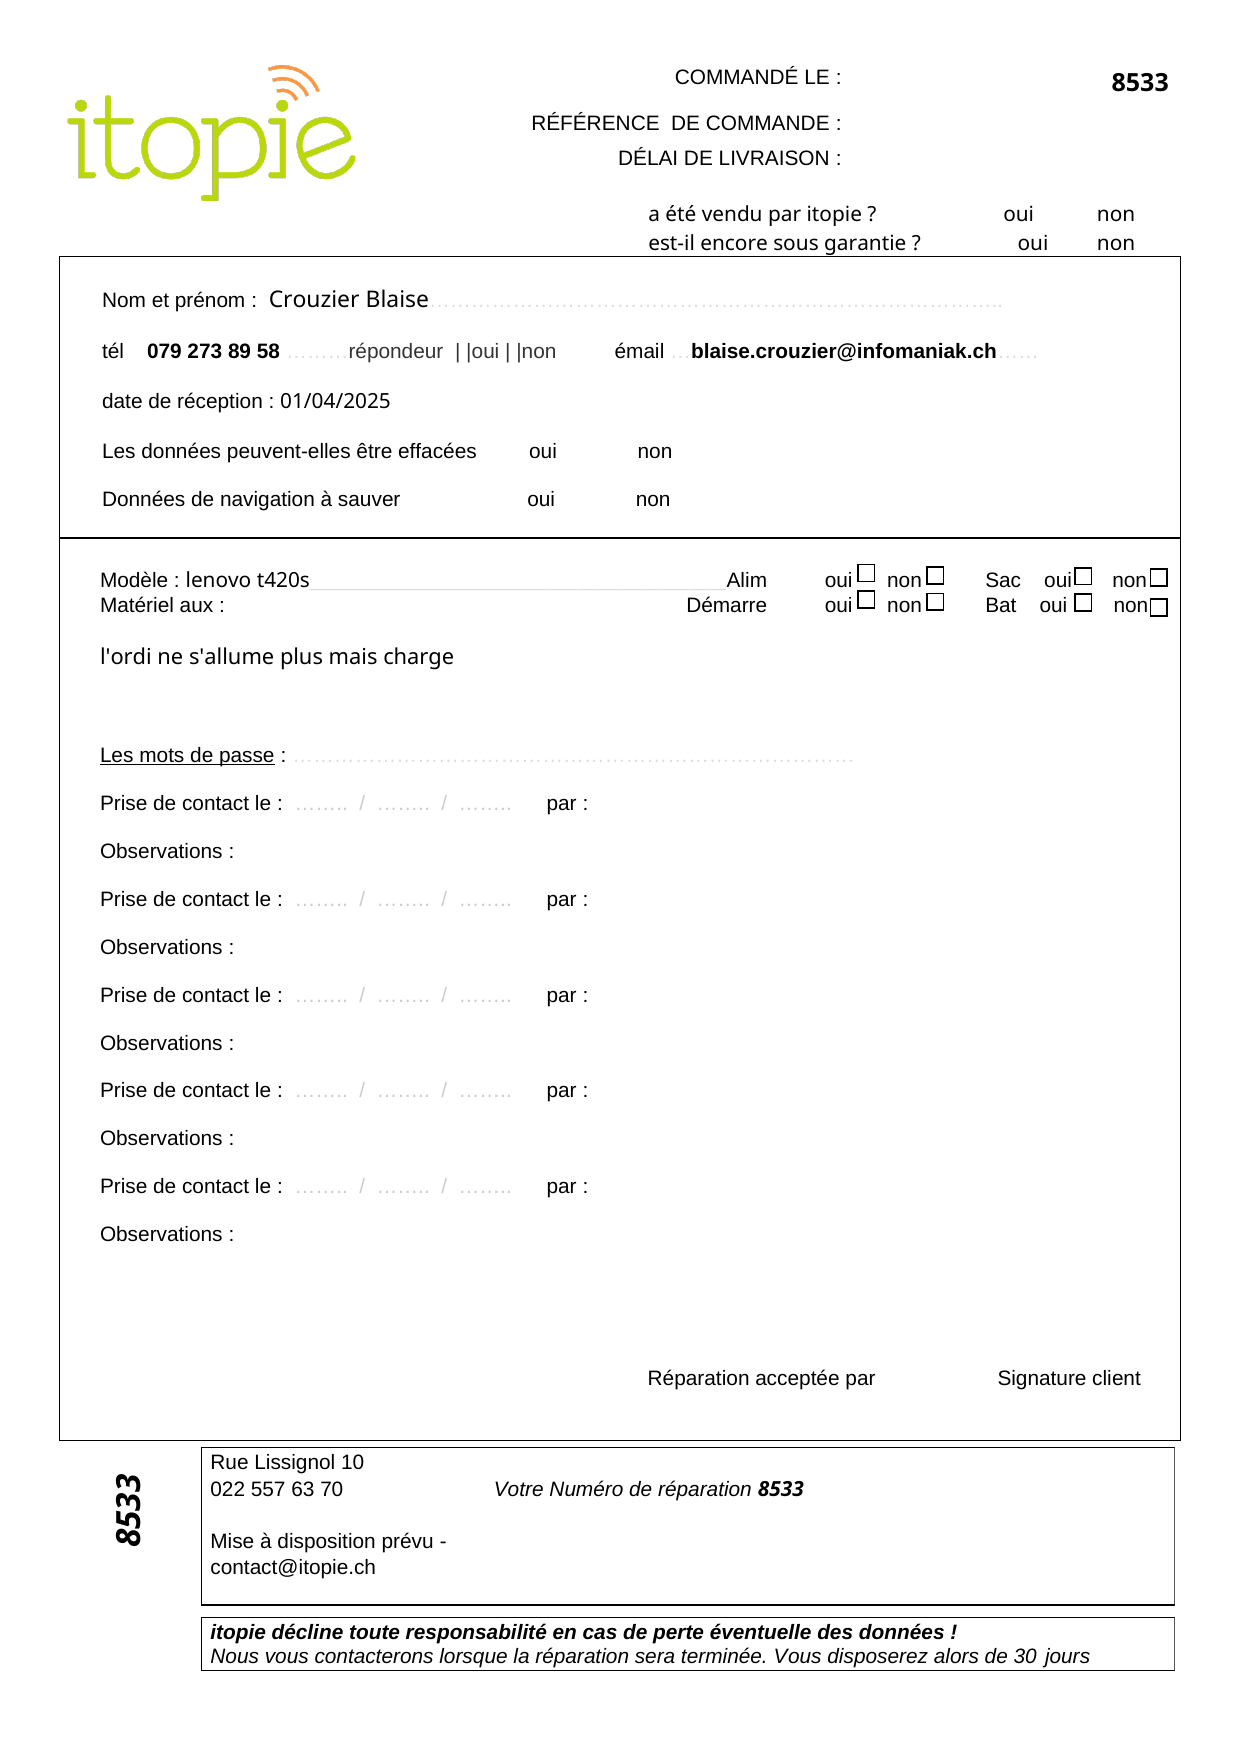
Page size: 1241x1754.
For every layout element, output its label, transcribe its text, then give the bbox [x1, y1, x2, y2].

text Prise de contact le : …….. / …….. / …….. par : [60, 979, 1180, 1006]
text Modèle : lenovo t420s Alim oui non Sac oui non [879, 562, 925, 590]
text Données de navigation à sauver oui non [60, 484, 1180, 511]
table_header 8533 [847, 59, 1180, 104]
table_cell [847, 105, 1180, 140]
table_cell RÉFÉRENCE DE COMMANDE : [490, 105, 847, 140]
table_header 8533 [59, 1441, 195, 1677]
table_cell [847, 140, 1180, 175]
text Modèle : lenovo t420s Alim oui non Sac oui non [948, 562, 1180, 590]
table_cell DÉLAI DE LIVRAISON : [490, 140, 847, 175]
text Nom et prénom : Crouzier Blaise……………………………………………………………………….. [60, 280, 1180, 314]
text Observations : [60, 931, 1180, 958]
table_header COMMANDÉ LE : [490, 59, 847, 104]
text date de réception : 01/04/2025 [60, 383, 1180, 415]
text a été vendu par itopie ? oui non [59, 199, 1181, 228]
text Prise de contact le : …….. / …….. / …….. par : [60, 1171, 1180, 1198]
text Observations : [60, 1123, 1180, 1150]
table_header Rue Lissignol 10 022 557 63 70 Votre Numéro de réparation 8533 Mise à disposition prévu - contact@itopie.ch [195, 1441, 1180, 1611]
text Observations : [60, 1219, 1180, 1246]
text Observations : [60, 836, 1180, 863]
text l'ordi ne s'allume plus mais charge [60, 638, 1180, 671]
text Prise de contact le : …….. / …….. / …….. par : [60, 1075, 1180, 1102]
text Modèle : lenovo t420s Alim oui non Sac oui non [60, 562, 856, 590]
text Réparation acceptée par Signature client [60, 1363, 1180, 1390]
text Les mots de passe : ……………………………………………………………………… [60, 740, 1180, 767]
text Les données peuvent-elles être effacées oui non [60, 436, 1180, 463]
picture [67, 65, 356, 201]
text Prise de contact le : …….. / …….. / …….. par : [60, 788, 1180, 815]
text est-il encore sous garantie ? oui non [59, 228, 1181, 256]
text Prise de contact le : …….. / …….. / …….. par : [60, 883, 1180, 911]
table_cell itopie décline toute responsabilité en cas de perte éventuelle des données ! Nous vous contacterons lorsque la réparation sera terminée. Vous disposerez alors de 30 jours [195, 1611, 1180, 1677]
text tél 079 273 89 58 ………répondeur | |oui | |non émail …blaise.crouzier@infomaniak.ch…… [60, 335, 1180, 362]
text Matériel aux : Démarre oui non Bat oui non [60, 590, 1180, 617]
text Observations : [60, 1027, 1180, 1054]
